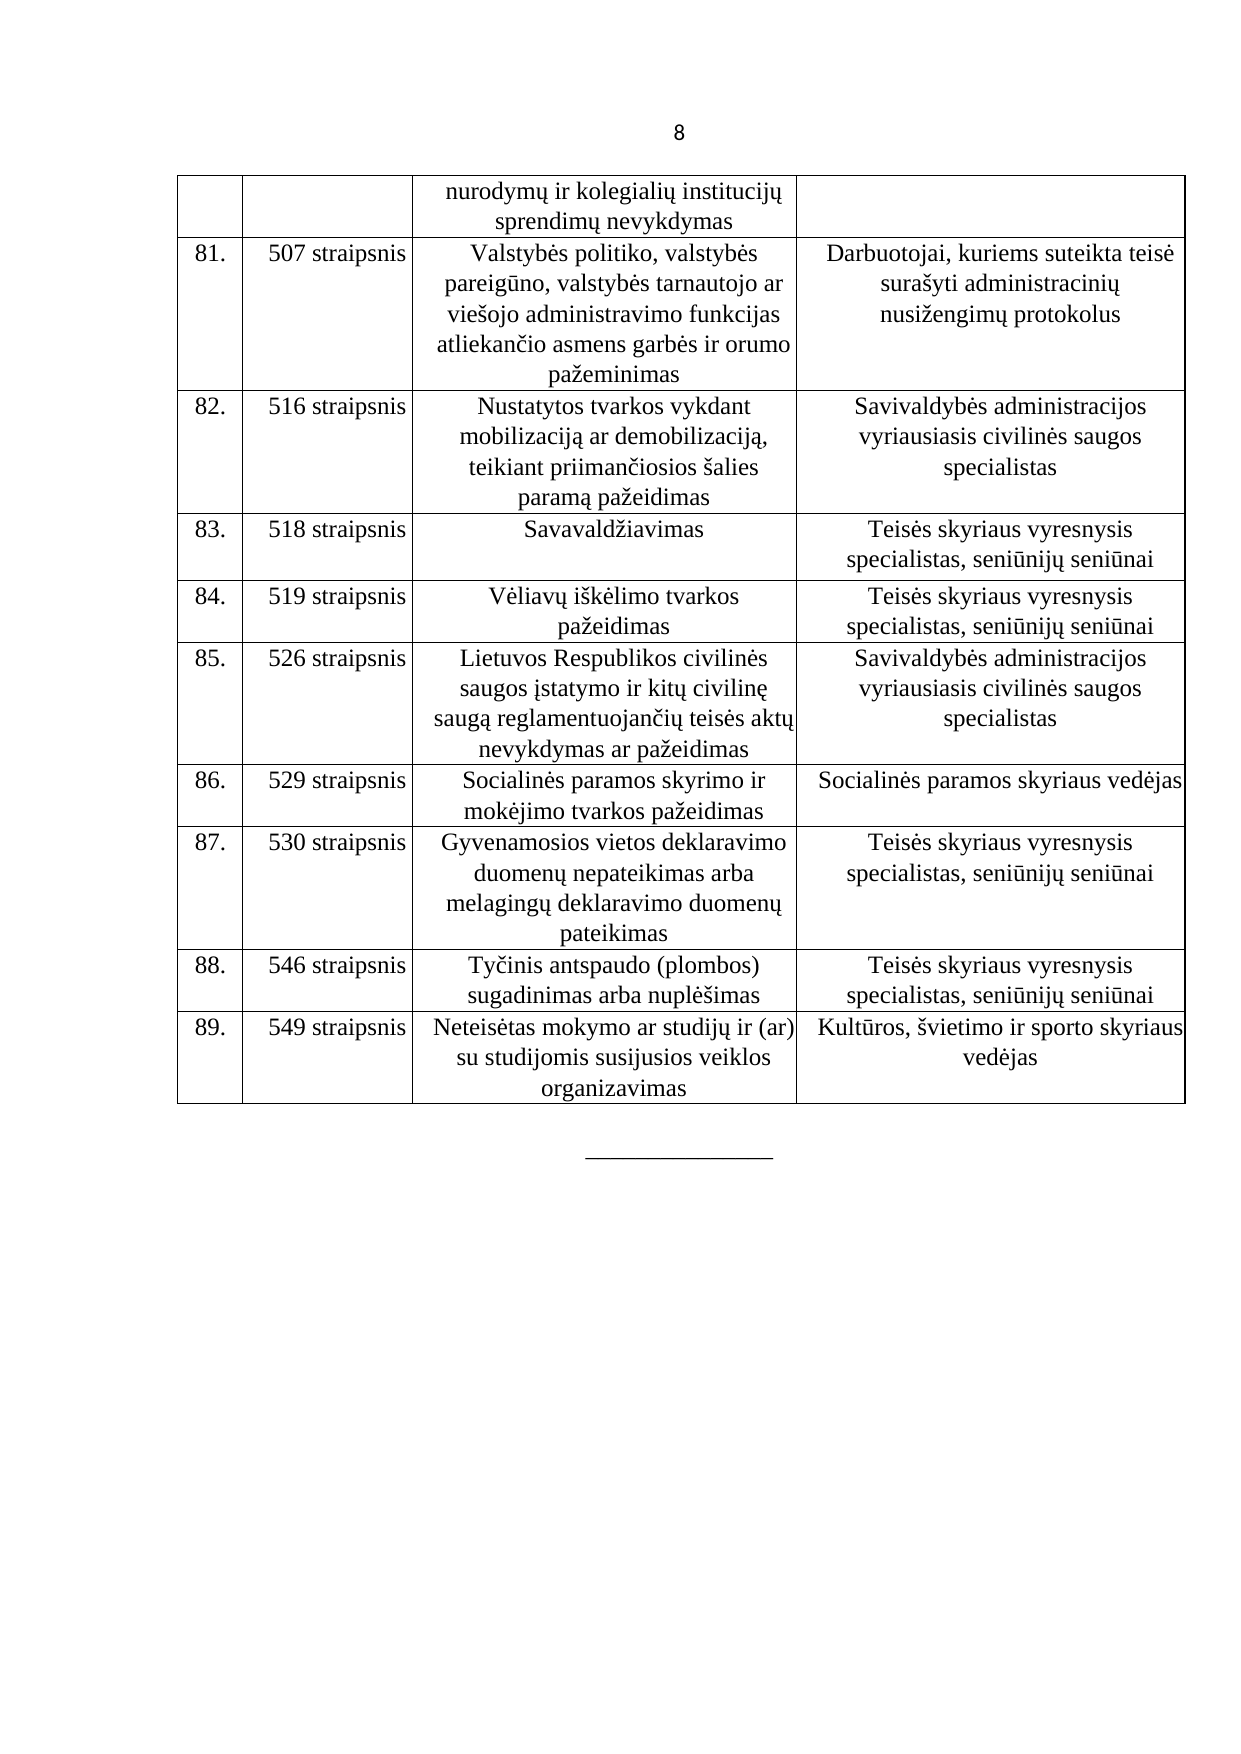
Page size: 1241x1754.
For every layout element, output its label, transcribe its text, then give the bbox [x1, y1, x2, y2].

table_cell Gyvenamosios vietos deklaravimo duomenų nepateikimas arba melagingų deklaravimo duomenų pateikimas [413, 827, 796, 949]
table_cell Kultūros, švietimo ir sporto skyriaus vedėjas [797, 1012, 1184, 1103]
text _______________ [177, 1133, 1181, 1162]
table_cell 81. [178, 238, 242, 390]
table_cell 516 straipsnis [243, 391, 412, 513]
table_cell 84. [178, 581, 242, 642]
table_cell 529 straipsnis [243, 765, 412, 826]
table_cell 83. [178, 514, 242, 580]
table_cell Savivaldybės administracijos vyriausiasis civilinės saugos specialistas [797, 391, 1184, 513]
table_cell Darbuotojai, kuriems suteikta teisė surašyti administracinių nusižengimų protokolus [797, 238, 1184, 390]
table_cell Vėliavų iškėlimo tvarkos pažeidimas [413, 581, 796, 642]
table_cell Savavaldžiavimas [413, 514, 796, 580]
table_cell Socialinės paramos skyriaus vedėjas [797, 765, 1184, 826]
table_cell 87. [178, 827, 242, 949]
table_cell Savivaldybės administracijos vyriausiasis civilinės saugos specialistas [797, 643, 1184, 764]
table_cell [243, 176, 412, 237]
table_cell Teisės skyriaus vyresnysis specialistas, seniūnijų seniūnai [797, 581, 1184, 642]
table_cell 85. [178, 643, 242, 764]
table_cell 530 straipsnis [243, 827, 412, 949]
table_cell Lietuvos Respublikos civilinės saugos įstatymo ir kitų civilinę saugą reglamentuojančių teisės aktų nevykdymas ar pažeidimas [413, 643, 796, 764]
table_cell 549 straipsnis [243, 1012, 412, 1103]
table_cell 546 straipsnis [243, 950, 412, 1011]
table_cell nurodymų ir kolegialių institucijų sprendimų nevykdymas [413, 176, 796, 237]
table_cell Tyčinis antspaudo (plombos) sugadinimas arba nuplėšimas [413, 950, 796, 1011]
table_cell Nustatytos tvarkos vykdant mobilizaciją ar demobilizaciją, teikiant priimančiosios šalies paramą pažeidimas [413, 391, 796, 513]
table_cell [178, 176, 242, 237]
table_cell 88. [178, 950, 242, 1011]
table_cell 518 straipsnis [243, 514, 412, 580]
table_cell 82. [178, 391, 242, 513]
table_cell Neteisėtas mokymo ar studijų ir (ar) su studijomis susijusios veiklos organizavimas [413, 1012, 796, 1103]
table_cell Teisės skyriaus vyresnysis specialistas, seniūnijų seniūnai [797, 827, 1184, 949]
table_cell Valstybės politiko, valstybės pareigūno, valstybės tarnautojo ar viešojo administravimo funkcijas atliekančio asmens garbės ir orumo pažeminimas [413, 238, 796, 390]
table_cell Teisės skyriaus vyresnysis specialistas, seniūnijų seniūnai [797, 950, 1184, 1011]
table_cell Socialinės paramos skyrimo ir mokėjimo tvarkos pažeidimas [413, 765, 796, 826]
table_cell 89. [178, 1012, 242, 1103]
table_cell 86. [178, 765, 242, 826]
table_cell 526 straipsnis [243, 643, 412, 764]
table_cell 507 straipsnis [243, 238, 412, 390]
table_cell 519 straipsnis [243, 581, 412, 642]
table_cell Teisės skyriaus vyresnysis specialistas, seniūnijų seniūnai [797, 514, 1184, 580]
table_cell [797, 176, 1184, 237]
